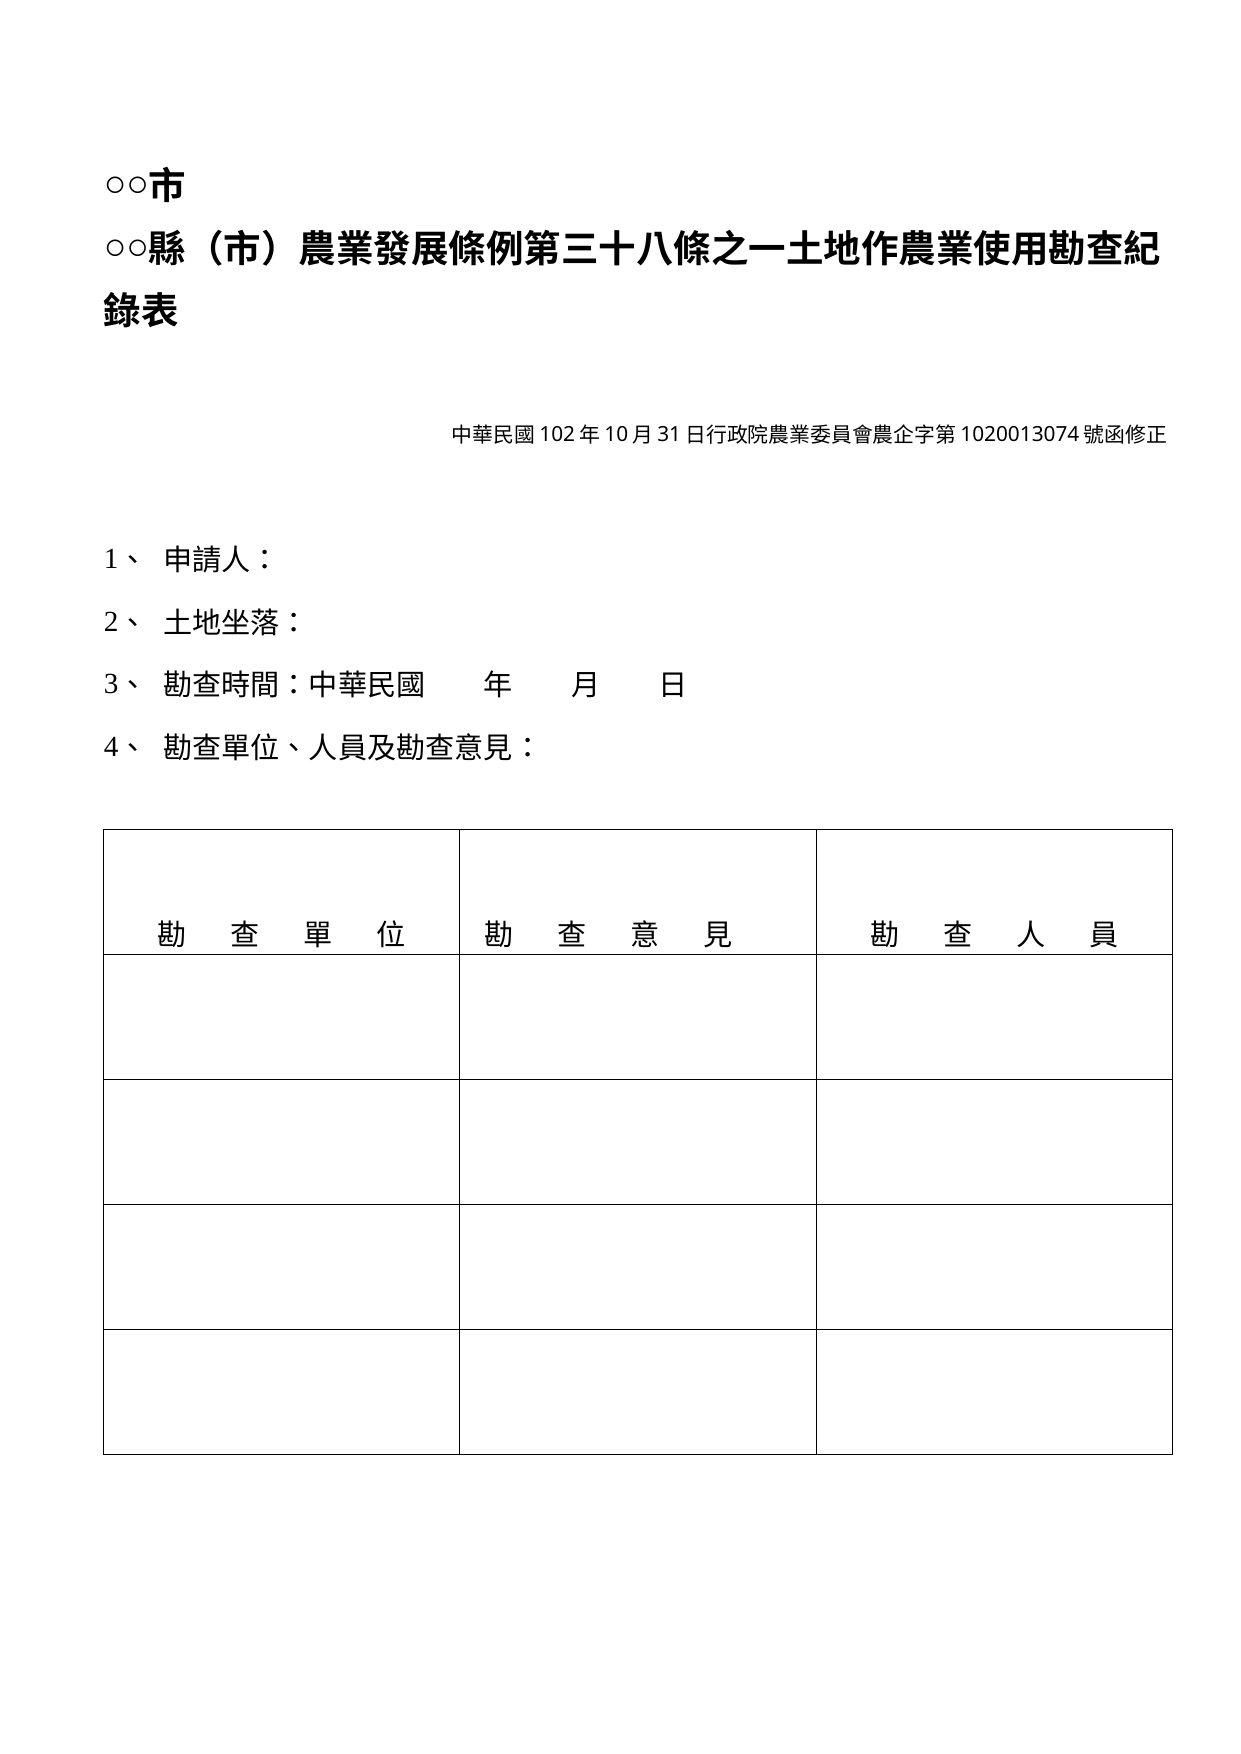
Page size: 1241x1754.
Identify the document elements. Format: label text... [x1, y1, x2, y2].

table_cell [104, 955, 459, 1079]
table_cell [460, 1080, 816, 1204]
table_cell [817, 1330, 1172, 1454]
table_cell [104, 1330, 459, 1454]
list 勘查時間：中華民國 年 月 日 [103, 641, 1167, 704]
table_cell [460, 955, 816, 1079]
table_header 勘 查 人 員 [817, 830, 1172, 954]
table_cell [460, 1205, 816, 1329]
table_header 勘 查 單 位 [104, 830, 459, 954]
text ○○縣（市）農業發展條例第三十八條之一土地作農業使用勘查紀錄表 [103, 204, 1167, 329]
list 土地坐落： [103, 579, 1167, 641]
list 勘查單位、人員及勘查意見： [103, 704, 1167, 766]
table_cell [104, 1080, 459, 1204]
list 申請人： [103, 516, 1167, 579]
text ○○市 [103, 141, 1167, 204]
table_cell [817, 1205, 1172, 1329]
text 中華民國102年10月31日行政院農業委員會農企字第1020013074號函修正 [103, 391, 1167, 454]
table_cell [817, 955, 1172, 1079]
table_cell [460, 1330, 816, 1454]
table_cell [817, 1080, 1172, 1204]
table_header 勘 查 意 見 [460, 830, 816, 954]
table_cell [104, 1205, 459, 1329]
